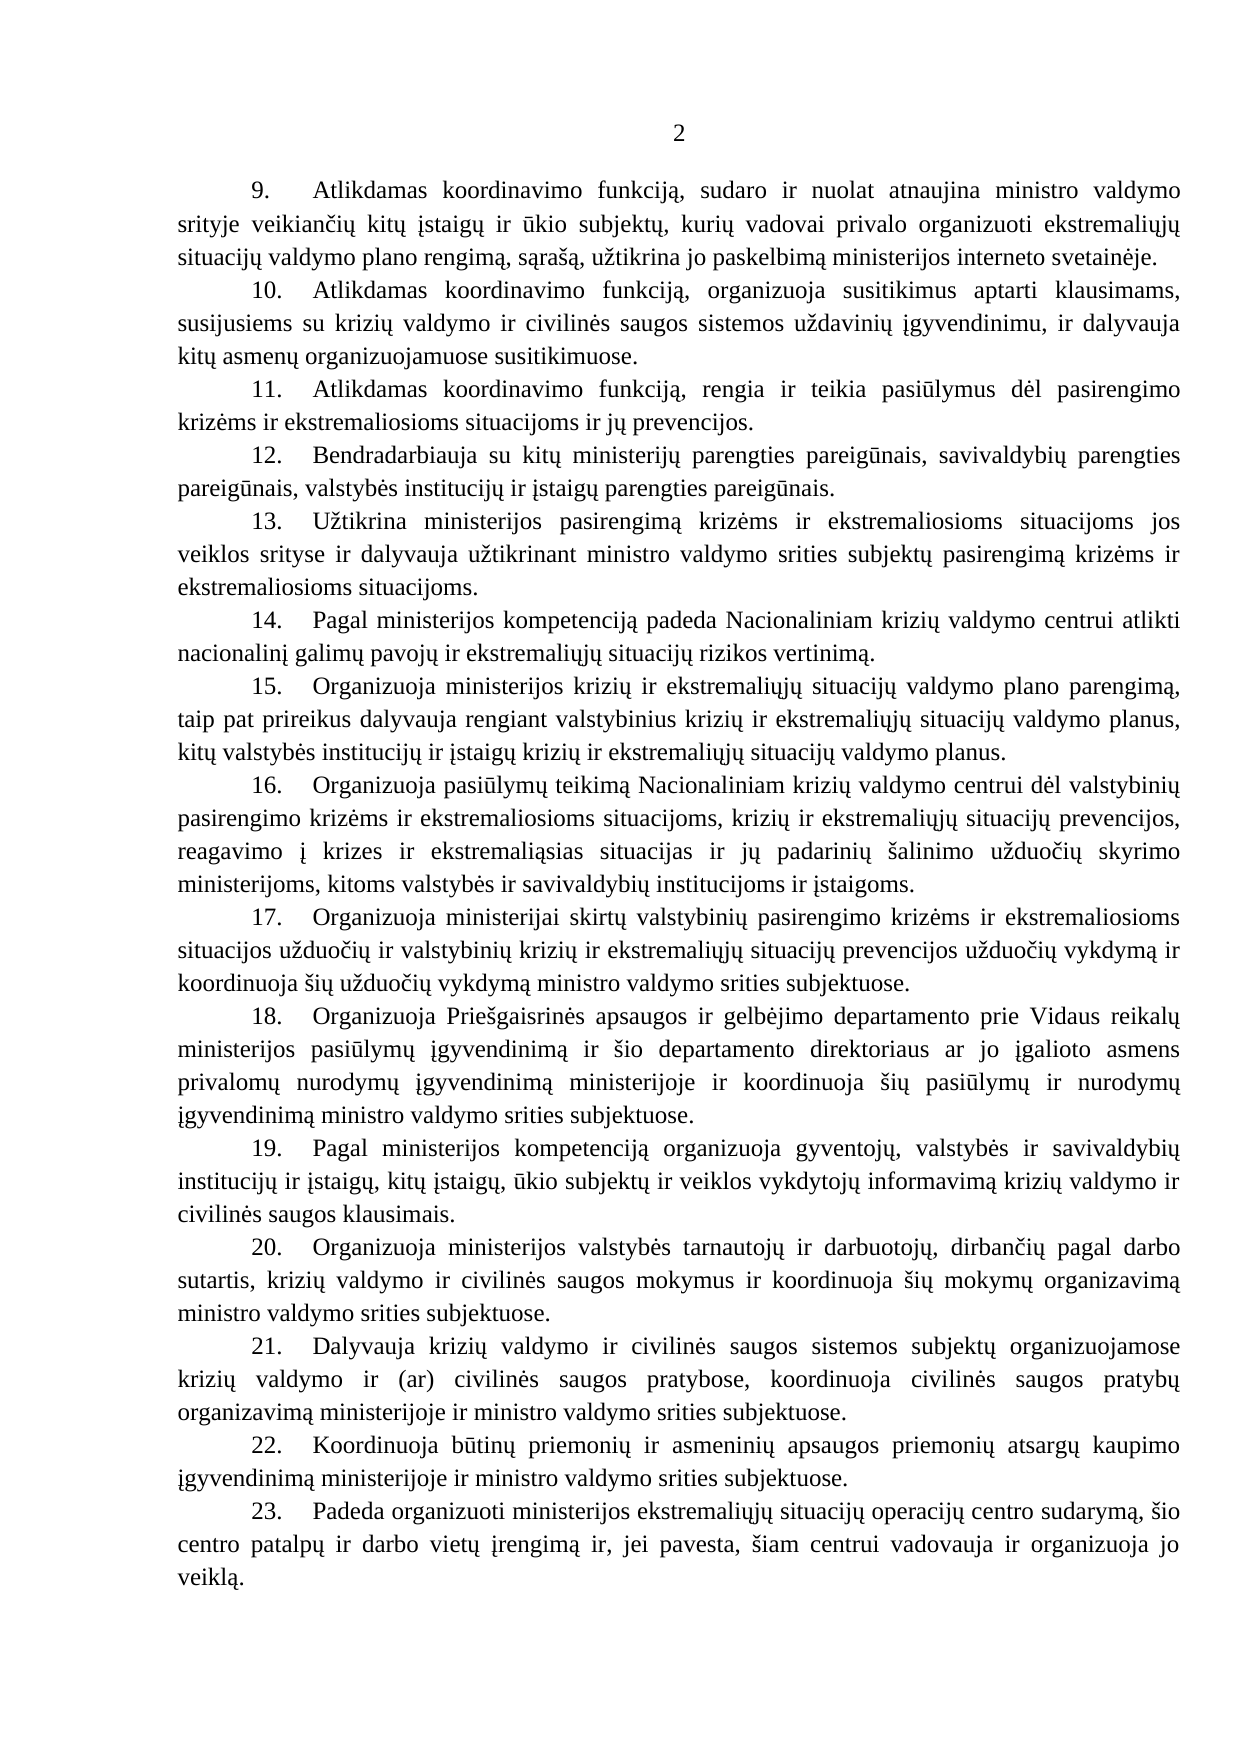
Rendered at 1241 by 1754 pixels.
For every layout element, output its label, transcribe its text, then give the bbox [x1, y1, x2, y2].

text 11. Atlikdamas koordinavimo funkciją, rengia ir teikia pasiūlymus dėl pasirengimo krizėms ir ekstremaliosioms situacijoms ir jų prevencijos. [177, 374, 1181, 436]
text 14. Pagal ministerijos kompetenciją padeda Nacionaliniam krizių valdymo centrui atlikti nacionalinį galimų pavojų ir ekstremaliųjų situacijų rizikos vertinimą. [177, 605, 1181, 667]
text 10. Atlikdamas koordinavimo funkciją, organizuoja susitikimus aptarti klausimams, susijusiems su krizių valdymo ir civilinės saugos sistemos uždavinių įgyvendinimu, ir dalyvauja kitų asmenų organizuojamuose susitikimuose. [177, 275, 1181, 369]
text 9. Atlikdamas koordinavimo funkciją, sudaro ir nuolat atnaujina ministro valdymo srityje veikiančių kitų įstaigų ir ūkio subjektų, kurių vadovai privalo organizuoti ekstremaliųjų situacijų valdymo plano rengimą, sąrašą, užtikrina jo paskelbimą ministerijos interneto svetainėje. [177, 176, 1181, 270]
text 23. Padeda organizuoti ministerijos ekstremaliųjų situacijų operacijų centro sudarymą, šio centro patalpų ir darbo vietų įrengimą ir, jei pavesta, šiam centrui vadovauja ir organizuoja jo veiklą. [177, 1496, 1181, 1591]
text 19. Pagal ministerijos kompetenciją organizuoja gyventojų, valstybės ir savivaldybių institucijų ir įstaigų, kitų įstaigų, ūkio subjektų ir veiklos vykdytojų informavimą krizių valdymo ir civilinės saugos klausimais. [177, 1133, 1181, 1228]
text 12. Bendradarbiauja su kitų ministerijų parengties pareigūnais, savivaldybių parengties pareigūnais, valstybės institucijų ir įstaigų parengties pareigūnais. [177, 440, 1181, 502]
text 15. Organizuoja ministerijos krizių ir ekstremaliųjų situacijų valdymo plano parengimą, taip pat prireikus dalyvauja rengiant valstybinius krizių ir ekstremaliųjų situacijų valdymo planus, kitų valstybės institucijų ir įstaigų krizių ir ekstremaliųjų situacijų valdymo planus. [177, 671, 1181, 766]
text 21. Dalyvauja krizių valdymo ir civilinės saugos sistemos subjektų organizuojamose krizių valdymo ir (ar) civilinės saugos pratybose, koordinuoja civilinės saugos pratybų organizavimą ministerijoje ir ministro valdymo srities subjektuose. [177, 1331, 1181, 1426]
text 20. Organizuoja ministerijos valstybės tarnautojų ir darbuotojų, dirbančių pagal darbo sutartis, krizių valdymo ir civilinės saugos mokymus ir koordinuoja šių mokymų organizavimą ministro valdymo srities subjektuose. [177, 1232, 1181, 1327]
text 18. Organizuoja Priešgaisrinės apsaugos ir gelbėjimo departamento prie Vidaus reikalų ministerijos pasiūlymų įgyvendinimą ir šio departamento direktoriaus ar jo įgalioto asmens privalomų nurodymų įgyvendinimą ministerijoje ir koordinuoja šių pasiūlymų ir nurodymų įgyvendinimą ministro valdymo srities subjektuose. [177, 1001, 1181, 1129]
text 16. Organizuoja pasiūlymų teikimą Nacionaliniam krizių valdymo centrui dėl valstybinių pasirengimo krizėms ir ekstremaliosioms situacijoms, krizių ir ekstremaliųjų situacijų prevencijos, reagavimo į krizes ir ekstremaliąsias situacijas ir jų padarinių šalinimo užduočių skyrimo ministerijoms, kitoms valstybės ir savivaldybių institucijoms ir įstaigoms. [177, 770, 1181, 898]
text 22. Koordinuoja būtinų priemonių ir asmeninių apsaugos priemonių atsargų kaupimo įgyvendinimą ministerijoje ir ministro valdymo srities subjektuose. [177, 1430, 1181, 1492]
text 13. Užtikrina ministerijos pasirengimą krizėms ir ekstremaliosioms situacijoms jos veiklos srityse ir dalyvauja užtikrinant ministro valdymo srities subjektų pasirengimą krizėms ir ekstremaliosioms situacijoms. [177, 506, 1181, 601]
text 17. Organizuoja ministerijai skirtų valstybinių pasirengimo krizėms ir ekstremaliosioms situacijos užduočių ir valstybinių krizių ir ekstremaliųjų situacijų prevencijos užduočių vykdymą ir koordinuoja šių užduočių vykdymą ministro valdymo srities subjektuose. [177, 902, 1181, 997]
